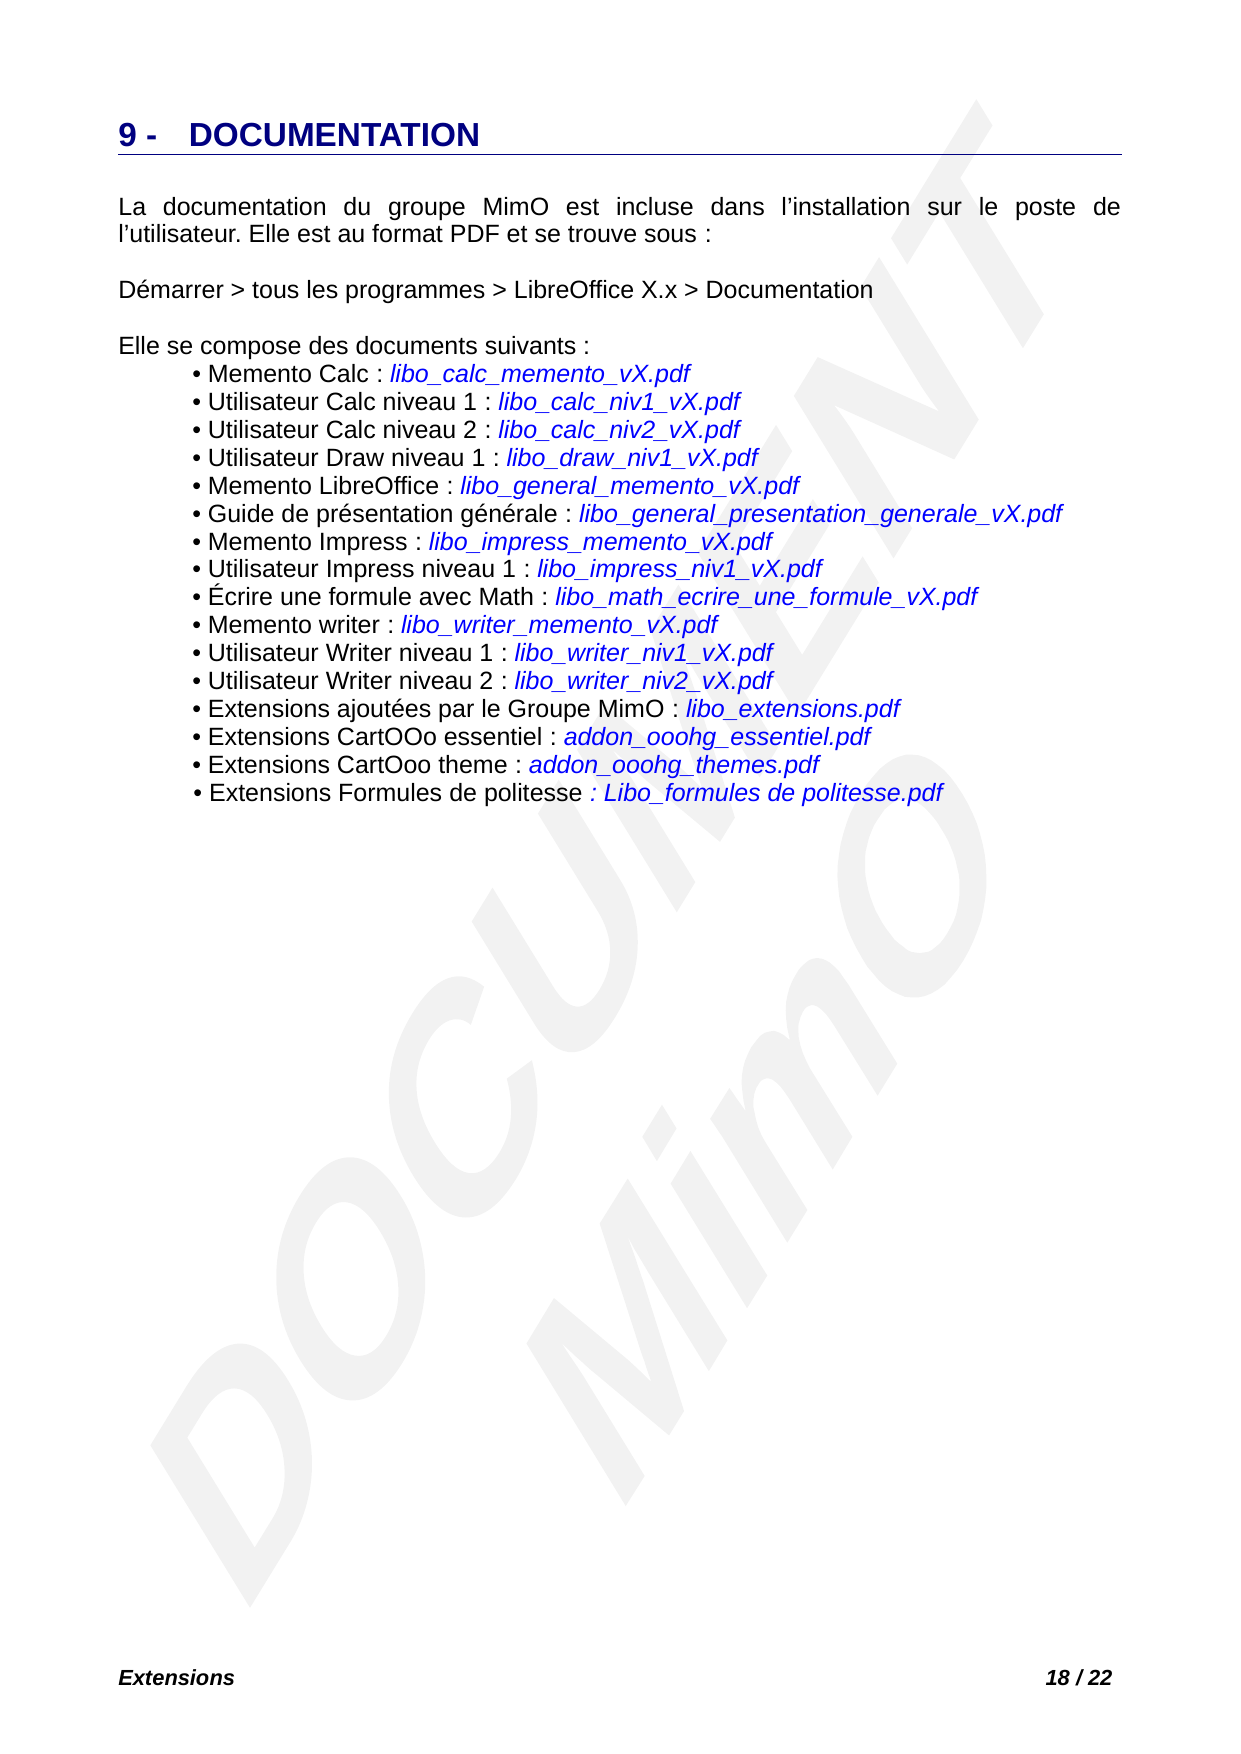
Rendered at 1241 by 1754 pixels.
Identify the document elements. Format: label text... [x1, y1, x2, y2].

text Elle se compose des documents suivants : [118, 332, 1122, 360]
text • Utilisateur Calc niveau 1 : libo_calc_niv1_vX.pdf [192, 388, 1122, 416]
text • Utilisateur Writer niveau 2 : libo_writer_niv2_vX.pdf [192, 667, 1122, 695]
text • Memento Calc : libo_calc_memento_vX.pdf [192, 360, 1122, 388]
text Démarrer > tous les programmes > LibreOffice X.x > Documentation [118, 276, 1122, 304]
list • Extensions Formules de politesse : Libo_formules de politesse.pdf [156, 778, 1122, 806]
text • Memento Impress : libo_impress_memento_vX.pdf [192, 527, 1122, 555]
text • Guide de présentation générale : libo_general_presentation_generale_vX.pdf [192, 499, 1122, 527]
text • Utilisateur Draw niveau 1 : libo_draw_niv1_vX.pdf [192, 443, 1122, 471]
text • Extensions CartOoo theme : addon_ooohg_themes.pdf [192, 751, 1122, 778]
subtitle Documentation [118, 116, 1122, 154]
text La documentation du groupe MimO est incluse dans l’installation sur le poste de l’utilisateur. Elle est au format PDF et se trouve sous : [118, 192, 1122, 248]
text • Extensions ajoutées par le Groupe MimO : libo_extensions.pdf [192, 695, 1122, 723]
text • Utilisateur Calc niveau 2 : libo_calc_niv2_vX.pdf [192, 416, 1122, 443]
text • Memento writer : libo_writer_memento_vX.pdf [192, 611, 1122, 639]
text • Écrire une formule avec Math : libo_math_ecrire_une_formule_vX.pdf [192, 583, 1122, 611]
text • Extensions CartOOo essentiel : addon_ooohg_essentiel.pdf [192, 723, 1122, 751]
text • Utilisateur Impress niveau 1 : libo_impress_niv1_vX.pdf [192, 555, 1122, 583]
text • Memento LibreOffice : libo_general_memento_vX.pdf [192, 471, 1122, 499]
text • Utilisateur Writer niveau 1 : libo_writer_niv1_vX.pdf [192, 639, 1122, 667]
